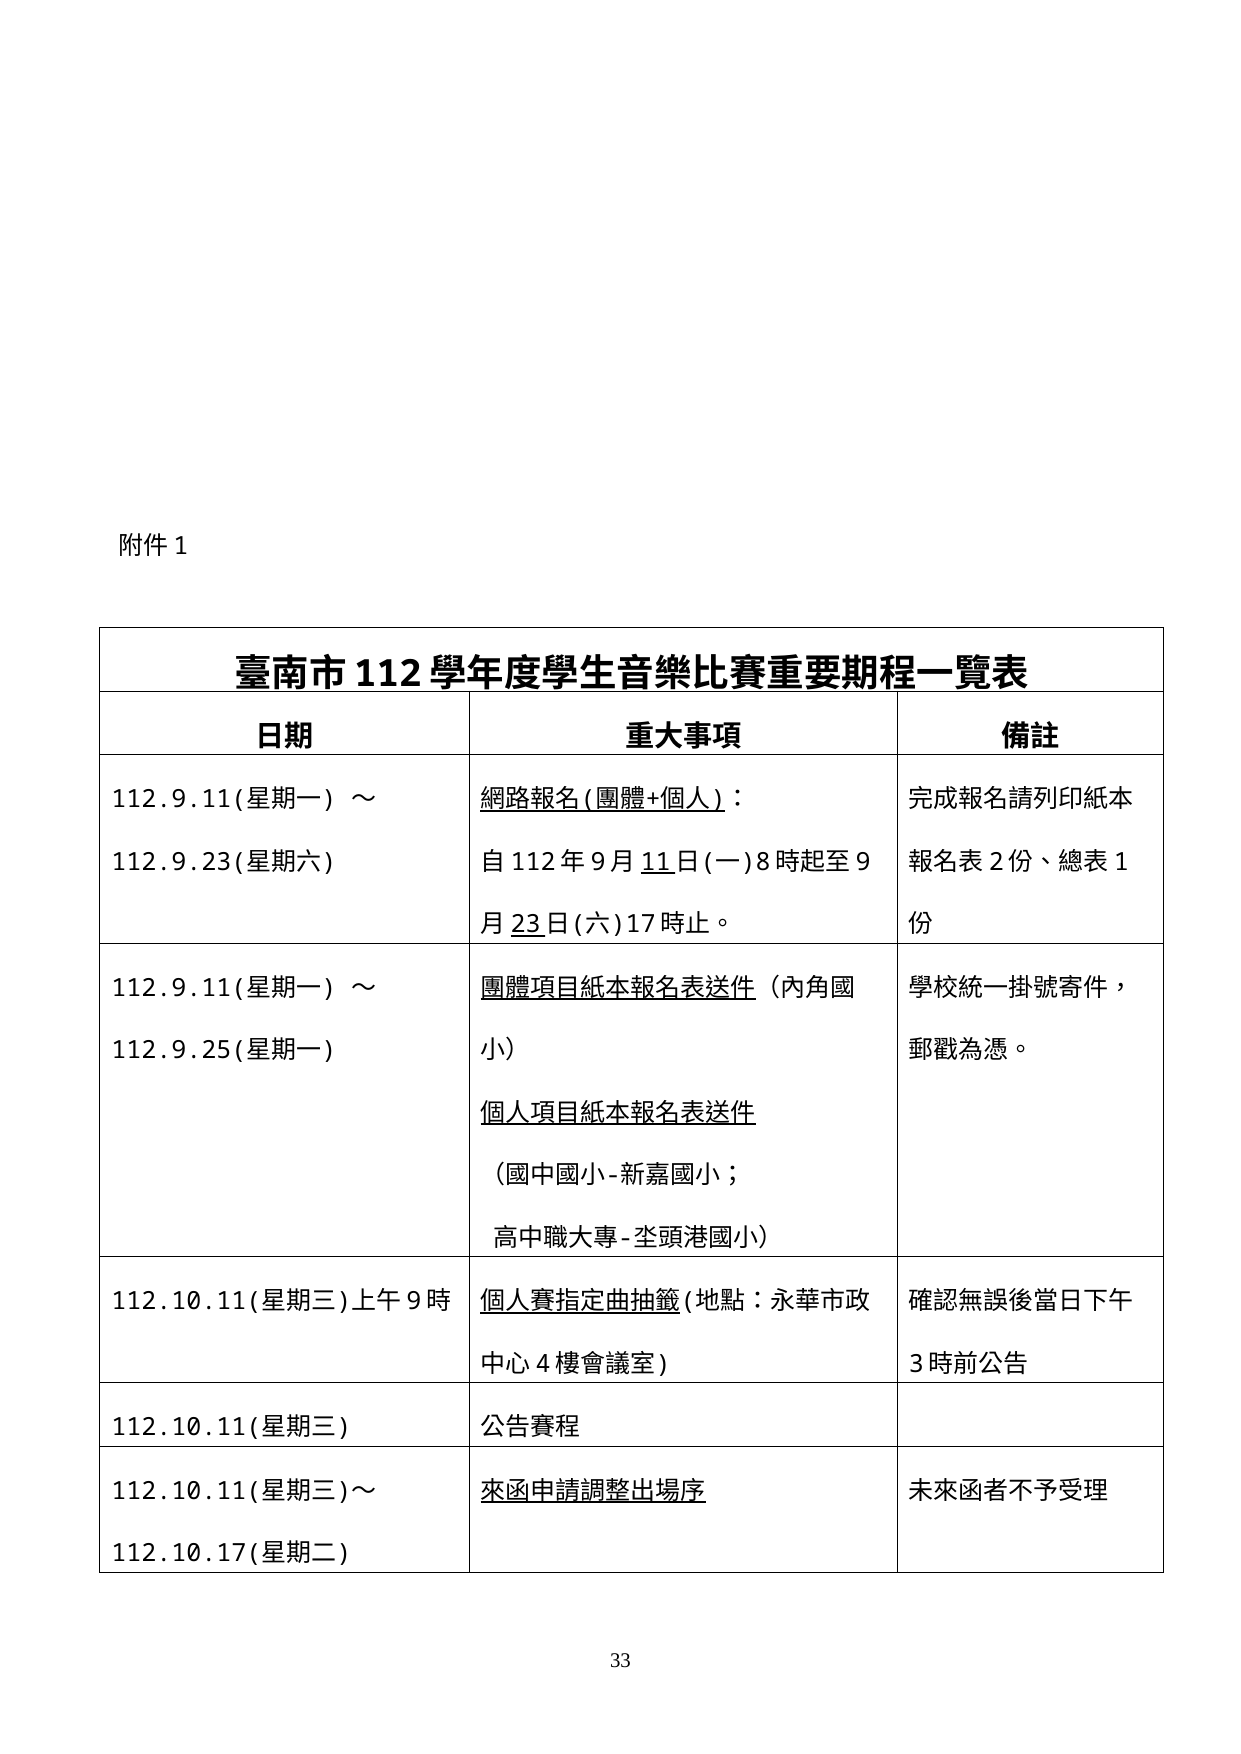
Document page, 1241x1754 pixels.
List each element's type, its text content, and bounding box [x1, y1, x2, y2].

table_cell 未來函者不予受理 [898, 1447, 1163, 1572]
table_cell 112.9.11(星期一) ～ 112.9.25(星期一) [100, 944, 469, 1256]
table_cell 112.9.11(星期一) ～ 112.9.23(星期六) [100, 755, 469, 943]
table_cell 重大事項 [470, 692, 897, 754]
table_cell 112.10.11(星期三)上午9時 [100, 1257, 469, 1382]
table_header 臺南市112學年度學生音樂比賽重要期程一覽表 [100, 628, 1163, 691]
table_cell 個人賽指定曲抽籤(地點：永華市政中心4樓會議室) [470, 1257, 897, 1382]
table_cell 來函申請調整出場序 [470, 1447, 897, 1572]
table_cell 備註 [898, 692, 1163, 754]
table_cell 公告賽程 [470, 1383, 897, 1446]
table_cell 網路報名(團體+個人)： 自112年9月11日(一)8時起至9月23日(六)17時止。 [470, 755, 897, 943]
table_cell [898, 1383, 1163, 1446]
table_cell 學校統一掛號寄件，郵戳為憑。 [898, 944, 1163, 1256]
table_cell 日期 [100, 692, 469, 754]
text 附件1 [118, 502, 1122, 564]
table_cell 確認無誤後當日下午3時前公告 [898, 1257, 1163, 1382]
table_cell 團體項目紙本報名表送件（內角國小） 個人項目紙本報名表送件 （國中國小-新嘉國小； 高中職大專-坔頭港國小） [470, 944, 897, 1256]
table_cell 112.10.11(星期三)～112.10.17(星期二) [100, 1447, 469, 1572]
table_cell 完成報名請列印紙本報名表2份、總表1份 [898, 755, 1163, 943]
table_cell 112.10.11(星期三) [100, 1383, 469, 1446]
